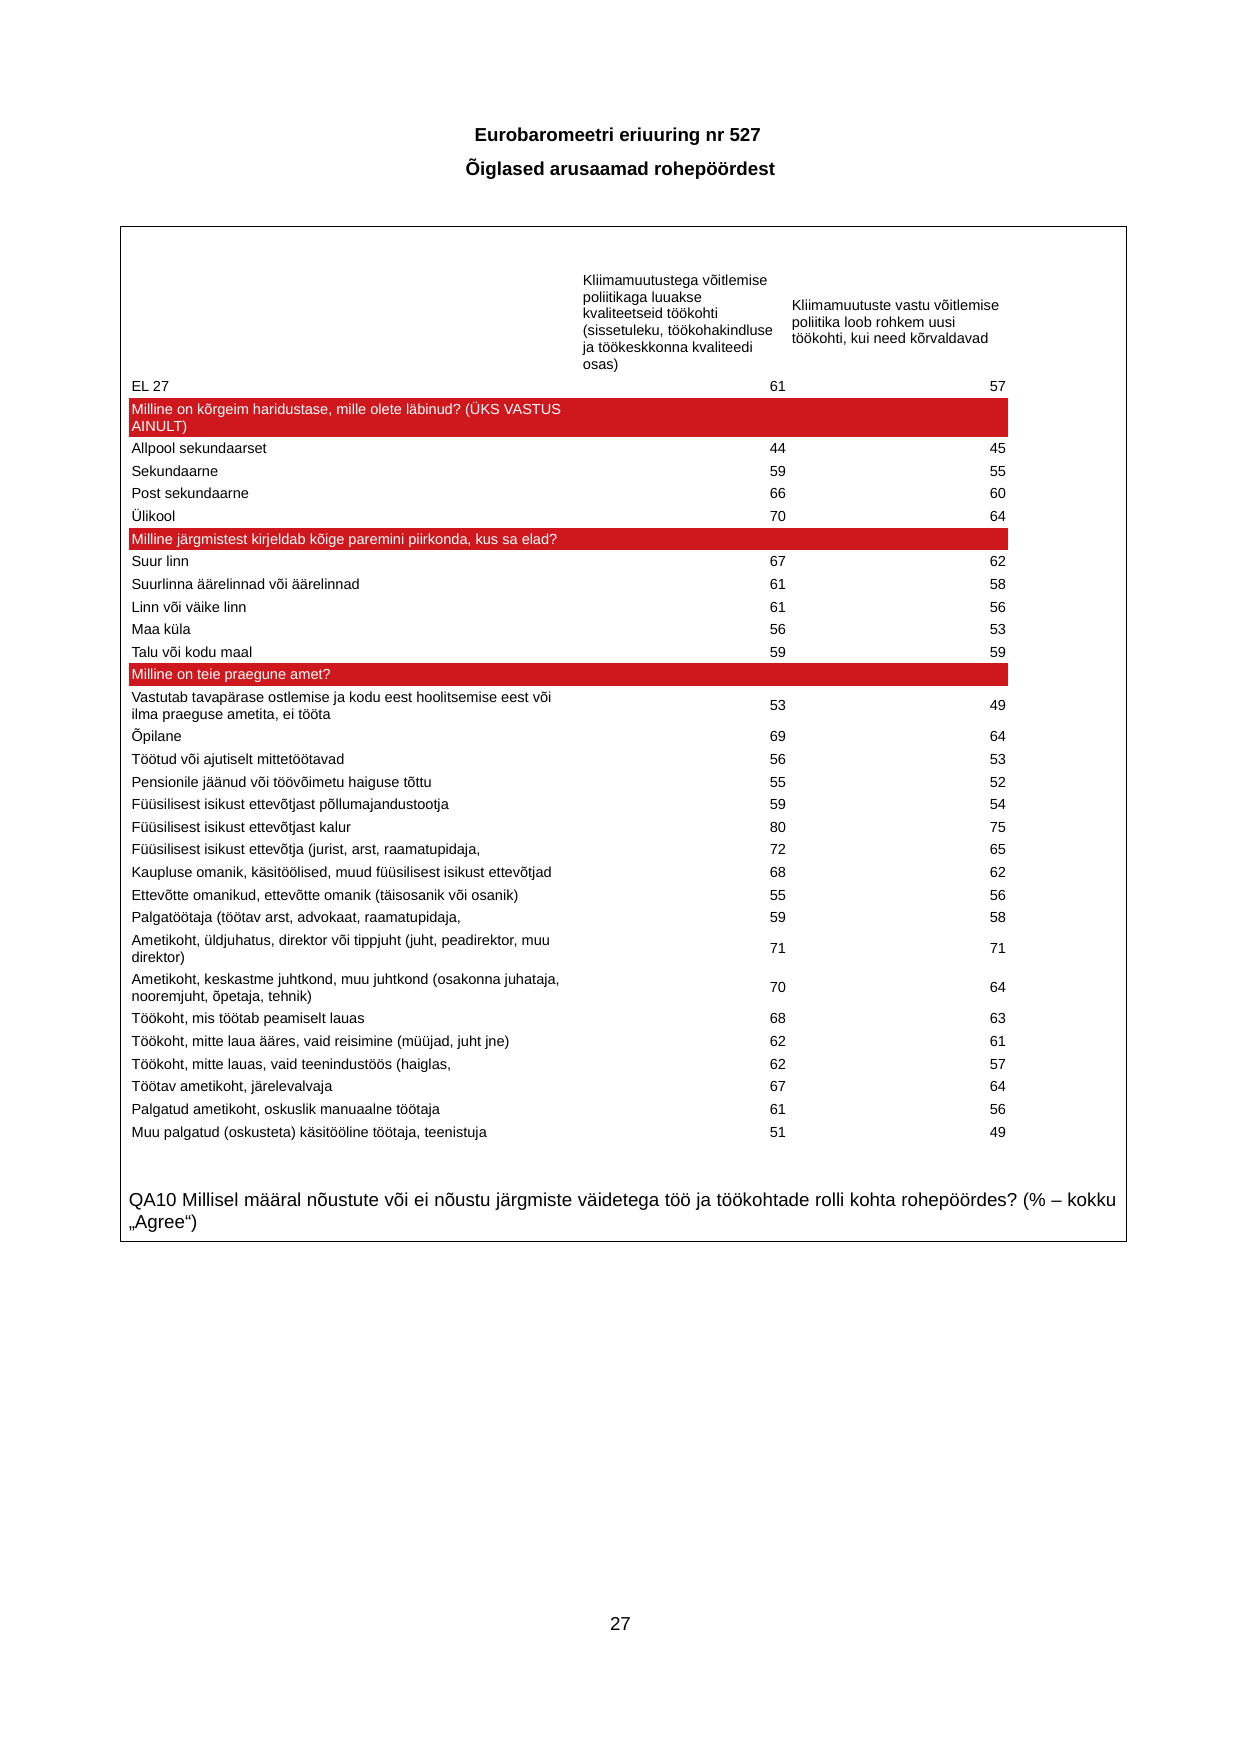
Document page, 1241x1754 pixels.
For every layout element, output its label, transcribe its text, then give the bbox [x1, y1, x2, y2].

table_cell 56 [580, 748, 789, 770]
table_cell [580, 398, 789, 437]
table_cell Töötav ametikoht, järelevalvaja [129, 1075, 580, 1098]
table_cell 61 [580, 1098, 789, 1120]
table_cell 68 [580, 1007, 789, 1030]
table_cell 63 [789, 1007, 1008, 1030]
table_cell 64 [789, 1075, 1008, 1098]
table_cell Sekundaarne [129, 460, 580, 482]
table_cell Ametikoht, keskastme juhtkond, muu juhtkond (osakonna juhataja, nooremjuht, õpetaja, tehnik) [129, 968, 580, 1007]
table_cell 59 [580, 793, 789, 816]
table_cell 58 [789, 573, 1008, 595]
table_cell 65 [789, 838, 1008, 861]
table_cell Maa küla [129, 618, 580, 641]
table_cell 53 [580, 686, 789, 725]
table_cell Milline on kõrgeim haridustase, mille olete läbinud? (ÜKS VASTUS AINULT) [129, 398, 580, 437]
table_cell Töökoht, mis töötab peamiselt lauas [129, 1007, 580, 1030]
table_header Kliimamuutuste vastu võitlemise poliitika loob rohkem uusi töökohti, kui need kõrvaldavad [789, 269, 1008, 375]
table_cell 57 [789, 375, 1008, 398]
table_cell 56 [789, 883, 1008, 906]
table_cell 61 [580, 573, 789, 595]
table_header Kliimamuutustega võitlemise poliitikaga luuakse kvaliteetseid töökohti (sissetuleku, töökohakindluse ja töökeskkonna kvaliteedi osas) [580, 269, 789, 375]
table_cell [789, 528, 1008, 550]
table_cell 61 [789, 1030, 1008, 1052]
table_cell 59 [580, 460, 789, 482]
table_cell [580, 528, 789, 550]
table_cell 61 [580, 595, 789, 618]
table_cell Töötud või ajutiselt mittetöötavad [129, 748, 580, 770]
table_cell Talu või kodu maal [129, 641, 580, 663]
table_cell 45 [789, 437, 1008, 460]
table_cell 67 [580, 1075, 789, 1098]
table_cell 59 [789, 641, 1008, 663]
table_cell 67 [580, 550, 789, 573]
table_cell 58 [789, 906, 1008, 928]
table_cell 70 [580, 505, 789, 527]
table_cell 61 [580, 375, 789, 398]
table_cell Linn või väike linn [129, 595, 580, 618]
table_cell 55 [789, 460, 1008, 482]
table_cell Füüsilisest isikust ettevõtjast kalur [129, 816, 580, 838]
table_cell 54 [789, 793, 1008, 816]
table_cell Füüsilisest isikust ettevõtja (jurist, arst, raamatupidaja, [129, 838, 580, 861]
table_cell 56 [789, 1098, 1008, 1120]
table_cell 52 [789, 770, 1008, 793]
table_cell Vastutab tavapärase ostlemise ja kodu eest hoolitsemise eest või ilma praeguse ametita, ei tööta [129, 686, 580, 725]
table_cell [789, 398, 1008, 437]
table_cell 64 [789, 968, 1008, 1007]
table_cell 71 [789, 929, 1008, 968]
table_cell 53 [789, 748, 1008, 770]
table_cell Post sekundaarne [129, 482, 580, 505]
table_cell 44 [580, 437, 789, 460]
table_cell 59 [580, 641, 789, 663]
table_cell 70 [580, 968, 789, 1007]
table_cell 68 [580, 861, 789, 883]
table_cell Õpilane [129, 725, 580, 748]
table_cell Milline on teie praegune amet? [129, 663, 580, 686]
table_cell Füüsilisest isikust ettevõtjast põllumajandustootja [129, 793, 580, 816]
table_cell 56 [789, 595, 1008, 618]
table_cell 57 [789, 1053, 1008, 1075]
table_cell 55 [580, 883, 789, 906]
table_cell Kaupluse omanik, käsitöölised, muud füüsilisest isikust ettevõtjad [129, 861, 580, 883]
table_cell 75 [789, 816, 1008, 838]
table_cell 59 [580, 906, 789, 928]
table_cell Palgatöötaja (töötav arst, advokaat, raamatupidaja, [129, 906, 580, 928]
table_cell 62 [789, 550, 1008, 573]
text QA10 Millisel määral nõustute või ei nõustu järgmiste väidetega töö ja töökohtade rolli kohta rohepöördes? (% – kokku „Agree“) [128, 1189, 1118, 1232]
table_cell 49 [789, 1120, 1008, 1143]
table_cell EL 27 [129, 375, 580, 398]
table_cell Suurlinna äärelinnad või äärelinnad [129, 573, 580, 595]
table_cell Ametikoht, üldjuhatus, direktor või tippjuht (juht, peadirektor, muu direktor) [129, 929, 580, 968]
table_cell [580, 663, 789, 686]
table_cell Allpool sekundaarset [129, 437, 580, 460]
table_cell 69 [580, 725, 789, 748]
table_cell Ülikool [129, 505, 580, 527]
table_cell Suur linn [129, 550, 580, 573]
table_cell 62 [580, 1030, 789, 1052]
table_cell 71 [580, 929, 789, 968]
table_header [129, 269, 580, 375]
table_cell Muu palgatud (oskusteta) käsitööline töötaja, teenistuja [129, 1120, 580, 1143]
table_cell 64 [789, 505, 1008, 527]
table_cell Milline järgmistest kirjeldab kõige paremini piirkonda, kus sa elad? [129, 528, 580, 550]
table_cell Töökoht, mitte laua ääres, vaid reisimine (müüjad, juht jne) [129, 1030, 580, 1052]
table_cell [789, 663, 1008, 686]
table_cell Palgatud ametikoht, oskuslik manuaalne töötaja [129, 1098, 580, 1120]
table_cell 62 [789, 861, 1008, 883]
table_cell 64 [789, 725, 1008, 748]
table_cell 72 [580, 838, 789, 861]
table_cell 49 [789, 686, 1008, 725]
table_cell Pensionile jäänud või töövõimetu haiguse tõttu [129, 770, 580, 793]
table_cell 66 [580, 482, 789, 505]
table_cell 53 [789, 618, 1008, 641]
table_cell Ettevõtte omanikud, ettevõtte omanik (täisosanik või osanik) [129, 883, 580, 906]
table_cell 80 [580, 816, 789, 838]
table_cell 56 [580, 618, 789, 641]
table_cell Töökoht, mitte lauas, vaid teenindustöös (haiglas, [129, 1053, 580, 1075]
table_cell 55 [580, 770, 789, 793]
table_cell 62 [580, 1053, 789, 1075]
table_cell 60 [789, 482, 1008, 505]
table_cell 51 [580, 1120, 789, 1143]
